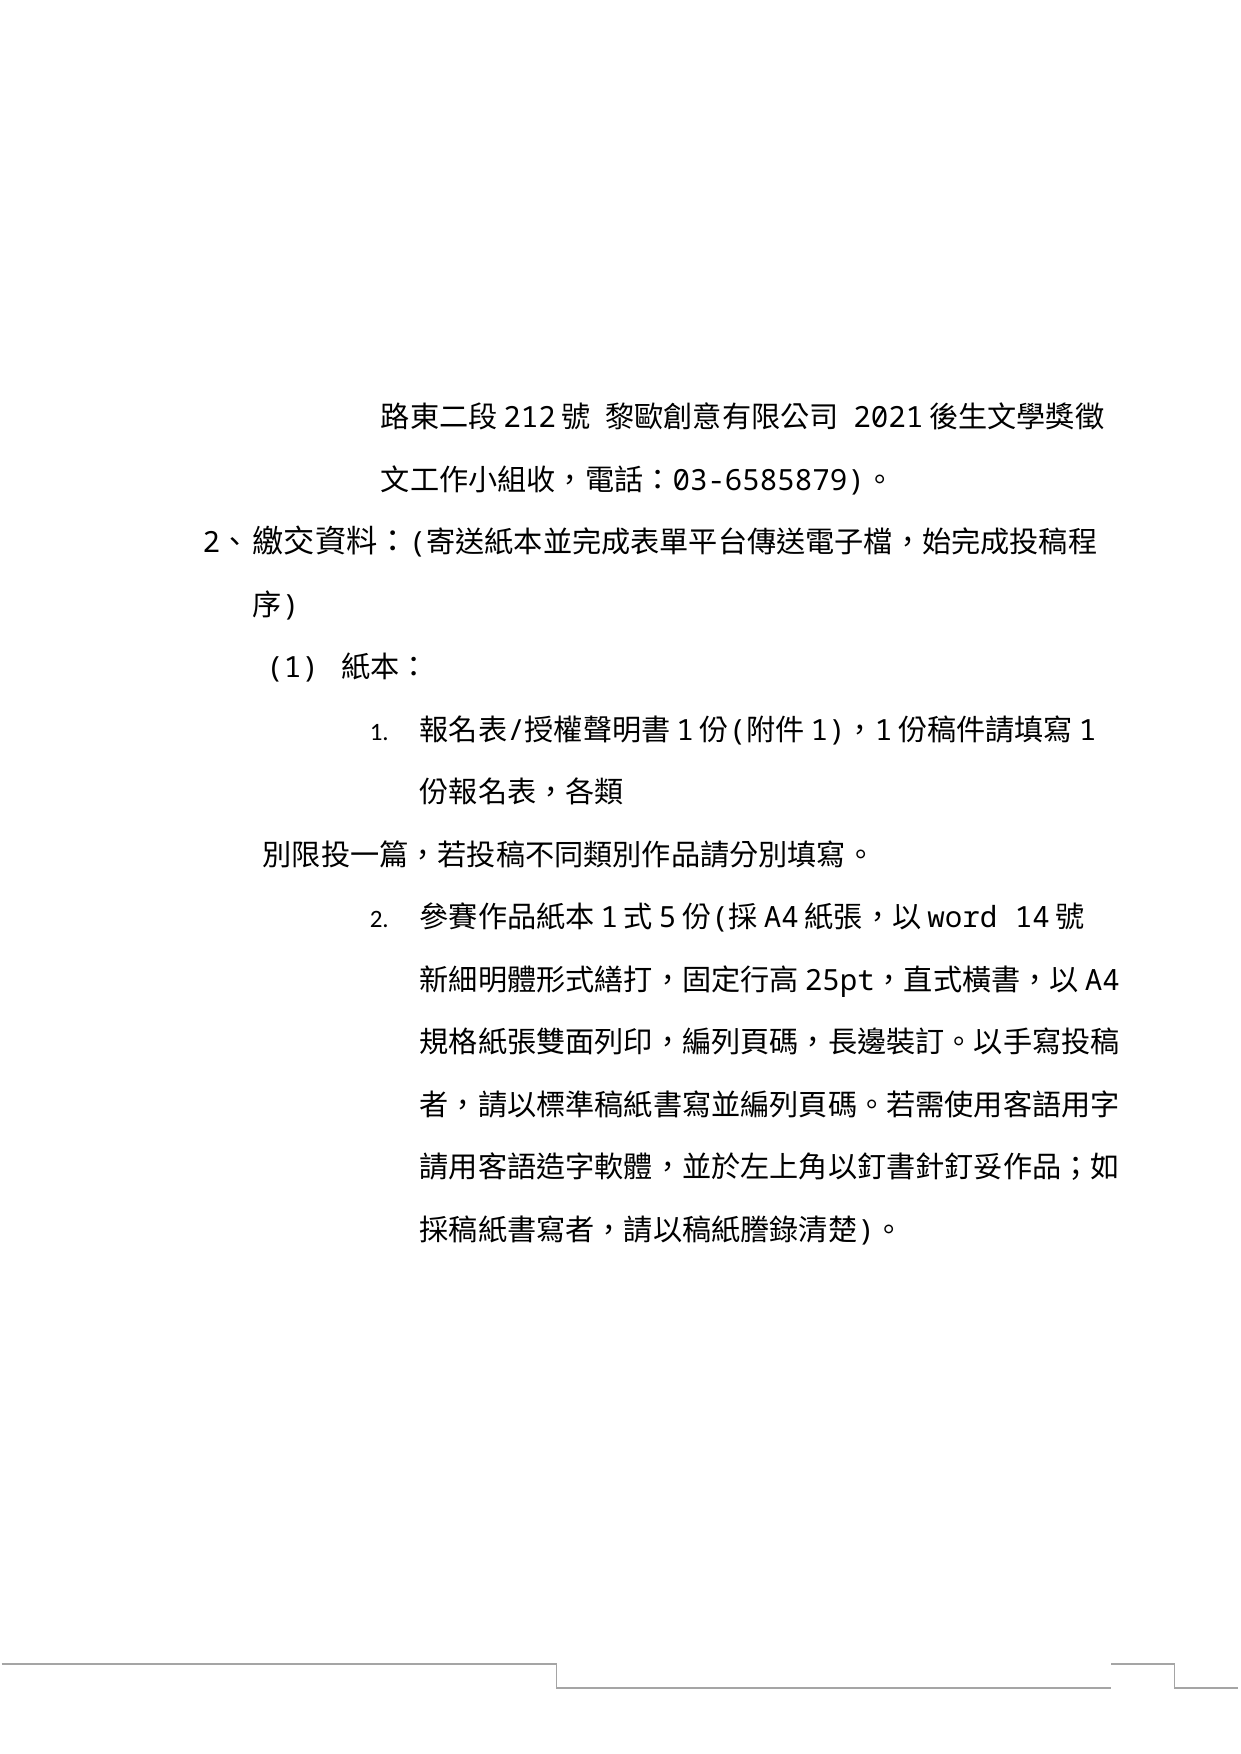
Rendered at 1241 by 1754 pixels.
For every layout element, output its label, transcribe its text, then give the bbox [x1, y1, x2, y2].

list 路東二段212號 黎歐創意有限公司 2021後生文學獎徵文工作小組收，電話：03-6585879)。 [304, 377, 1128, 502]
list 報名表/授權聲明書1份(附件1)，1份稿件請填寫1份報名表，各類 [369, 690, 1128, 815]
list 紙本： [266, 627, 1128, 690]
list 繳交資料：(寄送紙本並完成表單平台傳送電子檔，始完成投稿程序) [202, 502, 1128, 627]
text 別限投一篇，若投稿不同類別作品請分別填寫。 [262, 815, 1128, 877]
list 參賽作品紙本1式5份(採A4紙張，以word 14號 新細明體形式繕打，固定行高25pt，直式橫書，以A4規格紙張雙面列印，編列頁碼，長邊裝訂。以手寫投稿者，請以標準稿紙書寫並編列頁碼。若需使用客語用字請用客語造字軟體，並於左上角以釘書針釘妥作品；如採稿紙書寫者，請以稿紙謄錄清楚)。 [369, 877, 1128, 1252]
